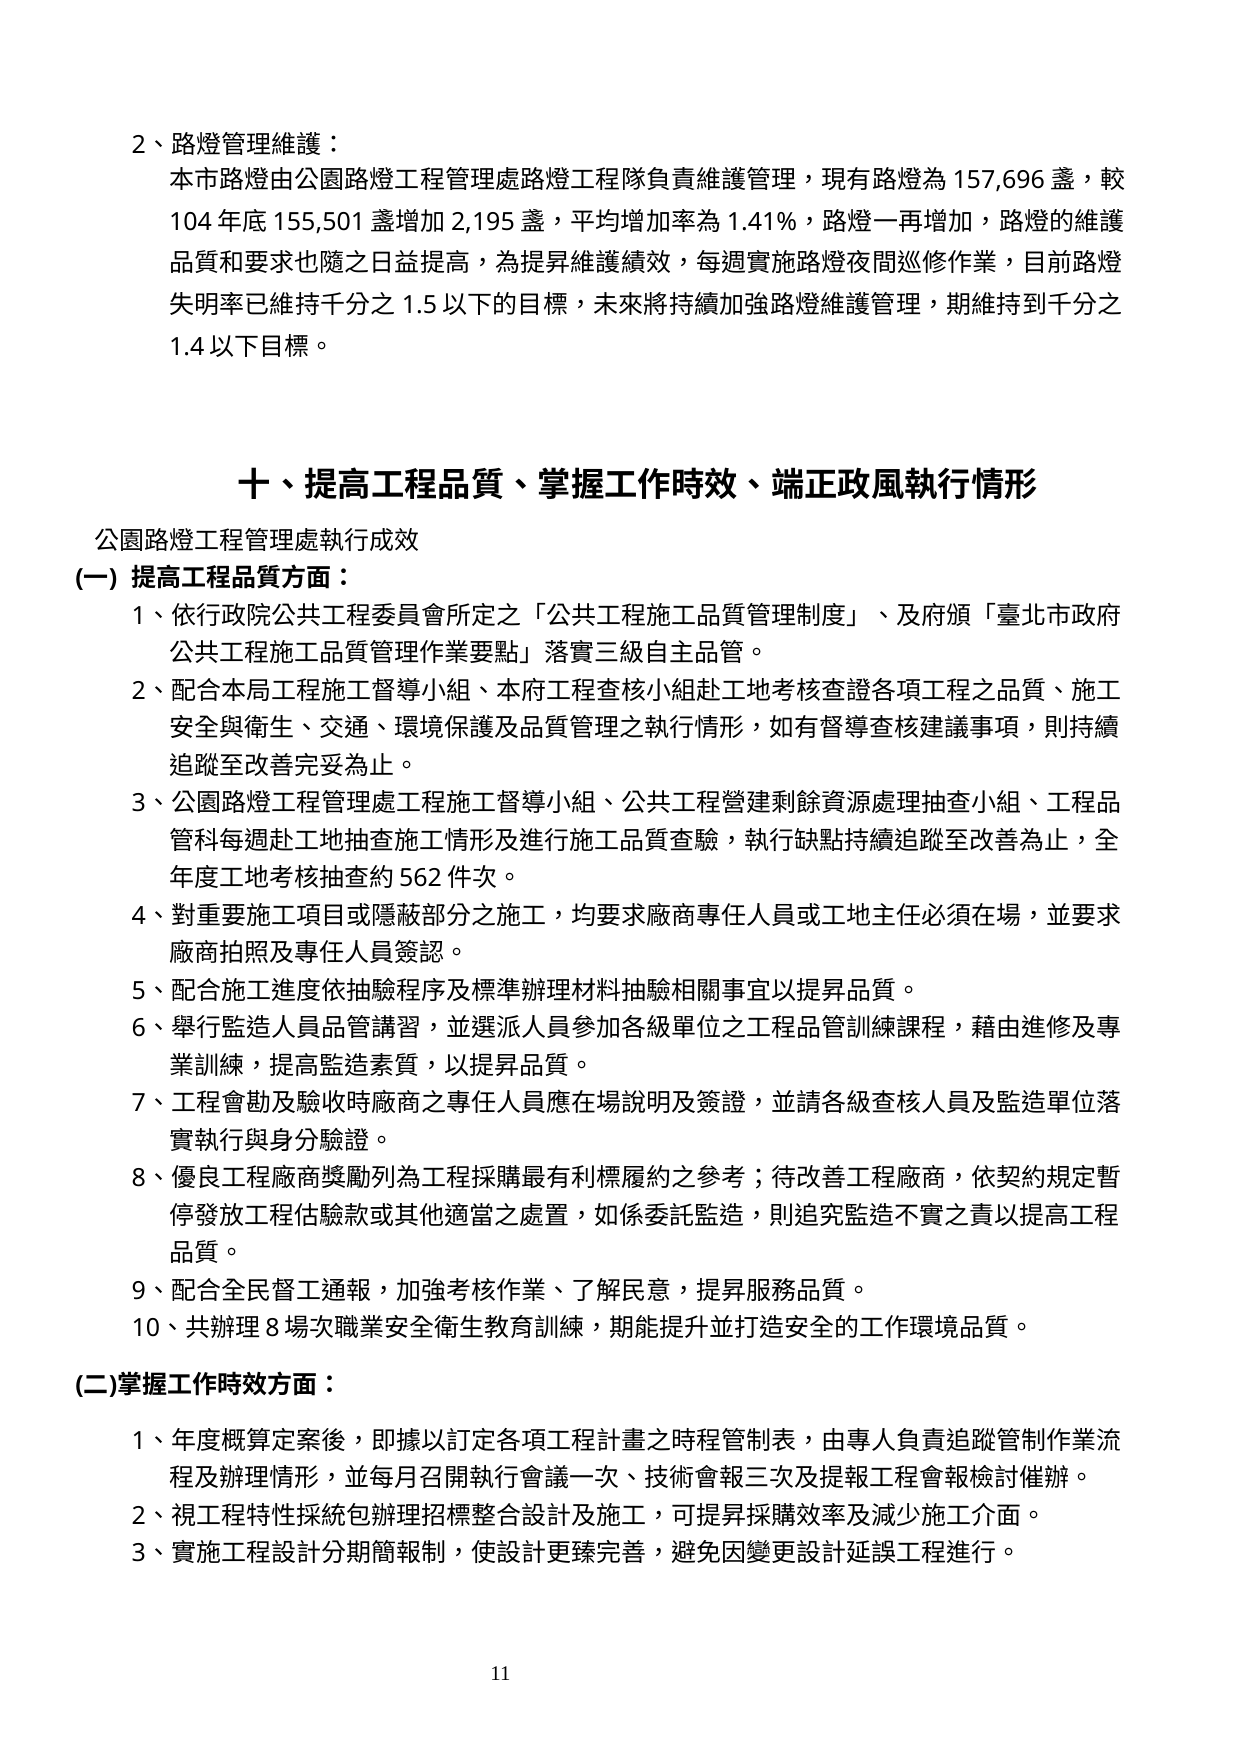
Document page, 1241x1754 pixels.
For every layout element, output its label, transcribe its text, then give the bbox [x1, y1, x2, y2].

text 1、年度概算定案後，即據以訂定各項工程計畫之時程管制表，由專人負責追蹤管制作業流程及辦理情形，並每月召開執行會議一次、技術會報三次及提報工程會報檢討催辦。 [131, 1413, 1125, 1488]
text 本市路燈由公園路燈工程管理處路燈工程隊負責維護管理，現有路燈為157,696盞，較104年底155,501盞增加2,195盞，平均增加率為1.41%，路燈一再增加，路燈的維護品質和要求也隨之日益提高，為提昇維護績效，每週實施路燈夜間巡修作業，目前路燈失明率已維持千分之1.5以下的目標，未來將持續加強路燈維護管理，期維持到千分之1.4以下目標。 [169, 155, 1125, 363]
text 3、公園路燈工程管理處工程施工督導小組、公共工程營建剩餘資源處理抽查小組、工程品管科每週赴工地抽查施工情形及進行施工品質查驗，執行缺點持續追蹤至改善為止，全年度工地考核抽查約562件次。 [131, 776, 1125, 888]
text 3、實施工程設計分期簡報制，使設計更臻完善，避免因變更設計延誤工程進行。 [131, 1526, 1125, 1563]
text 10、共辦理8場次職業安全衛生教育訓練，期能提升並打造安全的工作環境品質。 [131, 1301, 1125, 1338]
text 2、配合本局工程施工督導小組、本府工程查核小組赴工地考核查證各項工程之品質、施工安全與衛生、交通、環境保護及品質管理之執行情形，如有督導查核建議事項，則持續追蹤至改善完妥為止。 [131, 663, 1125, 776]
text 十、提高工程品質、掌握工作時效、端正政風執行情形 [150, 438, 1125, 513]
text (二)掌握工作時效方面： [75, 1357, 1125, 1395]
list 1、依行政院公共工程委員會所定之「公共工程施工品質管理制度」、及府頒「臺北市政府公共工程施工品質管理作業要點」落實三級自主品管。 [131, 588, 1125, 663]
text 公園路燈工程管理處執行成效 [94, 513, 1125, 551]
text 5、配合施工進度依抽驗程序及標準辦理材料抽驗相關事宜以提昇品質。 [131, 963, 1125, 1001]
text 2、視工程特性採統包辦理招標整合設計及施工，可提昇採購效率及減少施工介面。 [131, 1488, 1125, 1526]
text 9、配合全民督工通報，加強考核作業、了解民意，提昇服務品質。 [131, 1263, 1125, 1301]
text 8、優良工程廠商獎勵列為工程採購最有利標履約之參考；待改善工程廠商，依契約規定暫停發放工程估驗款或其他適當之處置，如係委託監造，則追究監造不實之責以提高工程品質。 [131, 1151, 1125, 1263]
text 7、工程會勘及驗收時廠商之專任人員應在場說明及簽證，並請各級查核人員及監造單位落實執行與身分驗證。 [131, 1076, 1125, 1151]
text 2、路燈管理維護： [131, 118, 1125, 155]
list 提高工程品質方面： [75, 551, 1125, 588]
text 4、對重要施工項目或隱蔽部分之施工，均要求廠商專任人員或工地主任必須在場，並要求廠商拍照及專任人員簽認。 [131, 888, 1125, 963]
text 6、舉行監造人員品管講習，並選派人員參加各級單位之工程品管訓練課程，藉由進修及專業訓練，提高監造素質，以提昇品質。 [131, 1001, 1125, 1076]
